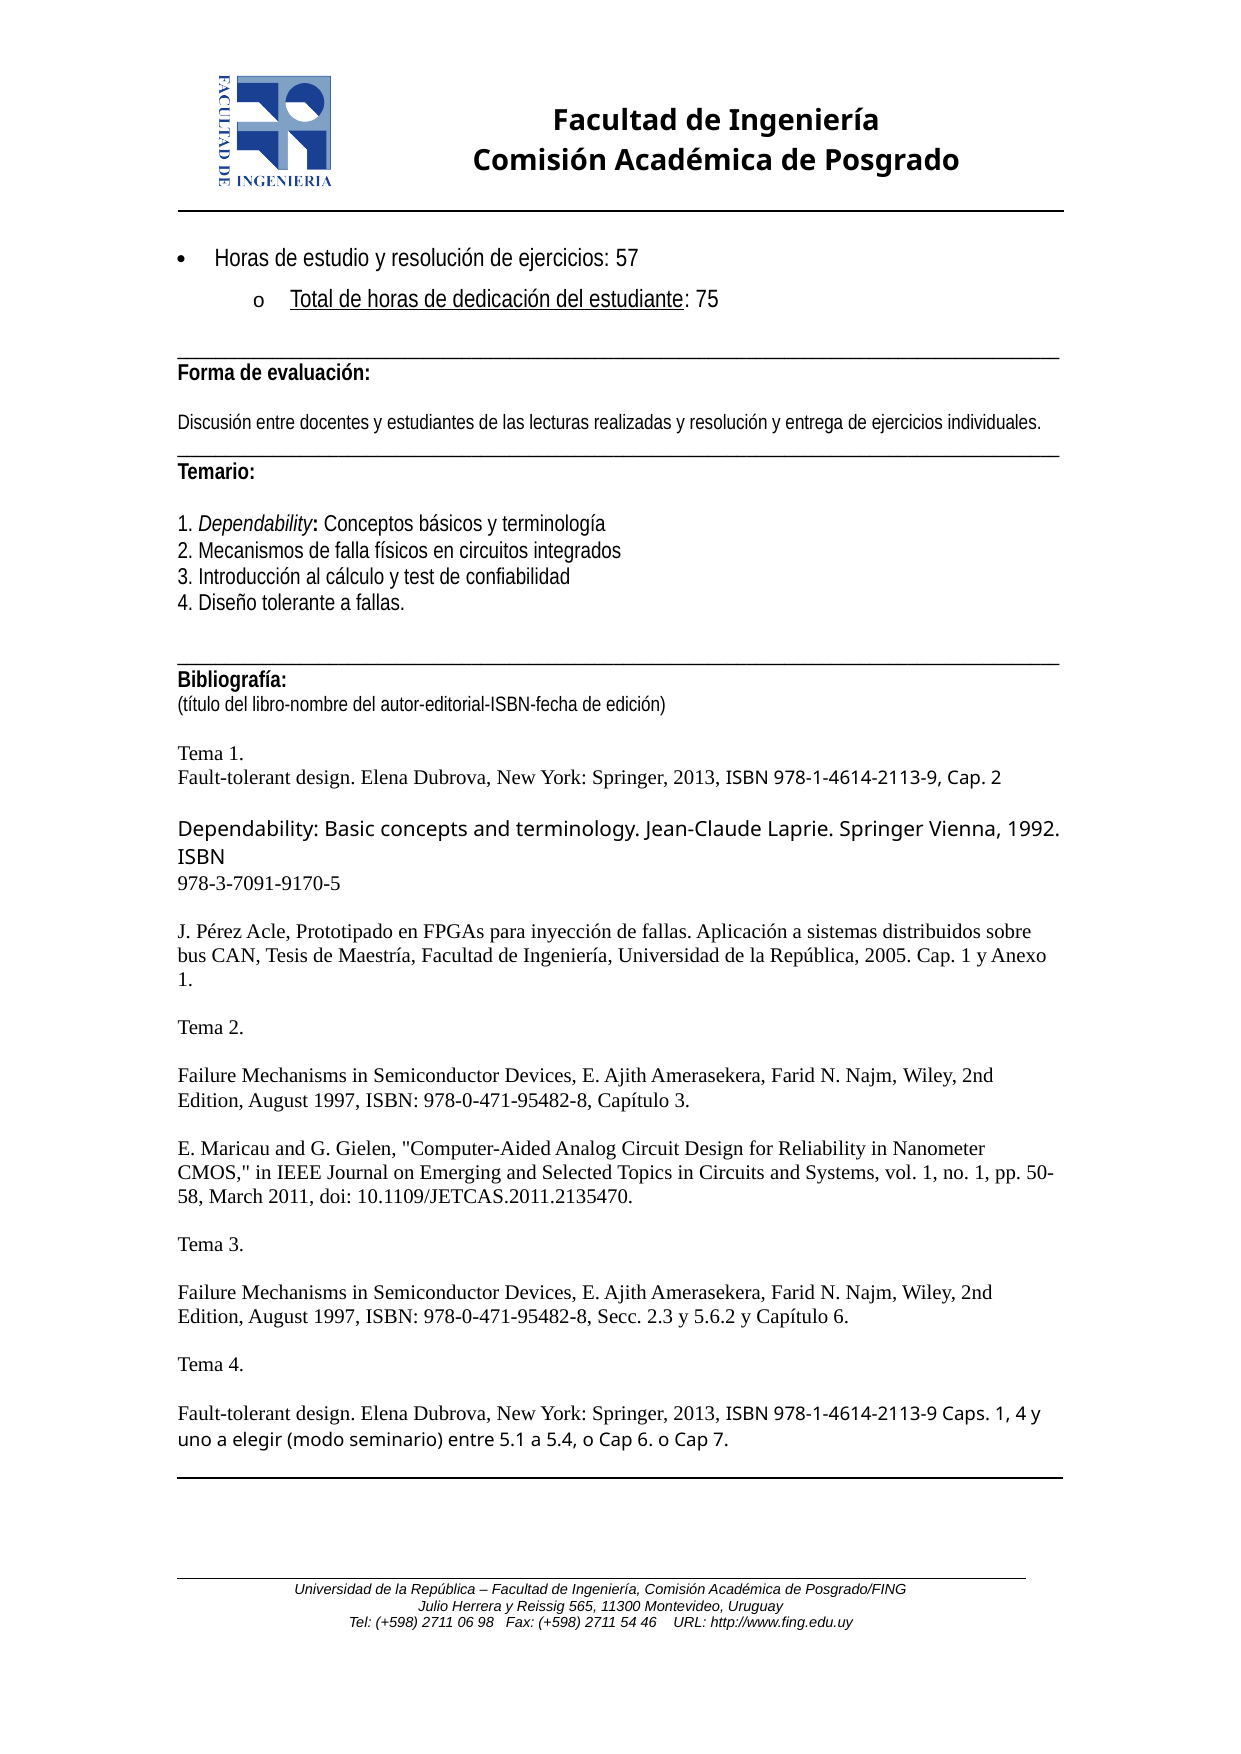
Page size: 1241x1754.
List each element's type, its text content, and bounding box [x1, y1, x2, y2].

subtitle Forma de evaluación: [177, 359, 1063, 386]
text Fault-tolerant design. Elena Dubrova, New York: Springer, 2013, ISBN 978-1-4614-2113-9, Cap. 2 [177, 764, 1063, 790]
text Dependability: Basic concepts and terminology. Jean-Claude Laprie. Springer Vienna, 1992. ISBN [177, 814, 1063, 871]
text (título del libro-nombre del autor-editorial-ISBN-fecha de edición) [177, 692, 1063, 716]
text E. Maricau and G. Gielen, "Computer-Aided Analog Circuit Design for Reliability in Nanometer CMOS," in IEEE Journal on Emerging and Selected Topics in Circuits and Systems, vol. 1, no. 1, pp. 50-58, March 2011, doi: 10.1109/JETCAS.2011.2135470. [177, 1136, 1063, 1208]
text 1. Dependability: Conceptos básicos y terminología [177, 510, 1063, 537]
text _____________________________________________________________________________________________ [177, 434, 1063, 458]
text 978-3-7091-9170-5 [177, 871, 1063, 895]
text Bibliografía: [177, 666, 1063, 692]
text _____________________________________________________________________________________________ [177, 335, 1063, 359]
text 2. Mecanismos de falla físicos en circuitos integrados [177, 537, 1063, 563]
text Tema 4. [177, 1352, 1063, 1376]
list Total de horas de dedicación del estudiante: 75 [252, 284, 1063, 314]
text Tema 3. [177, 1232, 1063, 1256]
text Failure Mechanisms in Semiconductor Devices, E. Ajith Amerasekera, Farid N. Najm, Wiley, 2nd Edition, August 1997, ISBN: 978-0-471-95482-8, Secc. 2.3 y 5.6.2 y Capítulo 6. [177, 1280, 1063, 1328]
text Failure Mechanisms in Semiconductor Devices, E. Ajith Amerasekera, Farid N. Najm, Wiley, 2nd Edition, August 1997, ISBN: 978-0-471-95482-8, Capítulo 3. [177, 1063, 1063, 1112]
list Horas de estudio y resolución de ejercicios: 57 [177, 243, 1063, 272]
text J. Pérez Acle, Prototipado en FPGAs para inyección de fallas. Aplicación a sistemas distribuidos sobre bus CAN, Tesis de Maestría, Facultad de Ingeniería, Universidad de la República, 2005. Cap. 1 y Anexo 1. [177, 919, 1063, 991]
text Discusión entre docentes y estudiantes de las lecturas realizadas y resolución y entrega de ejercicios individuales. [177, 410, 1063, 434]
text Tema 2. [177, 1015, 1063, 1039]
text Fault-tolerant design. Elena Dubrova, New York: Springer, 2013, ISBN 978-1-4614-2113-9 Caps. 1, 4 y uno a elegir (modo seminario) entre 5.1 a 5.4, o Cap 6. o Cap 7. [177, 1400, 1063, 1451]
text 4. Diseño tolerante a fallas. [177, 589, 1063, 616]
text Temario: [177, 458, 1063, 484]
text 3. Introducción al cálculo y test de confiabilidad [177, 563, 1063, 589]
text Tema 1. [177, 740, 1063, 764]
text _____________________________________________________________________________________________ [177, 642, 1063, 666]
